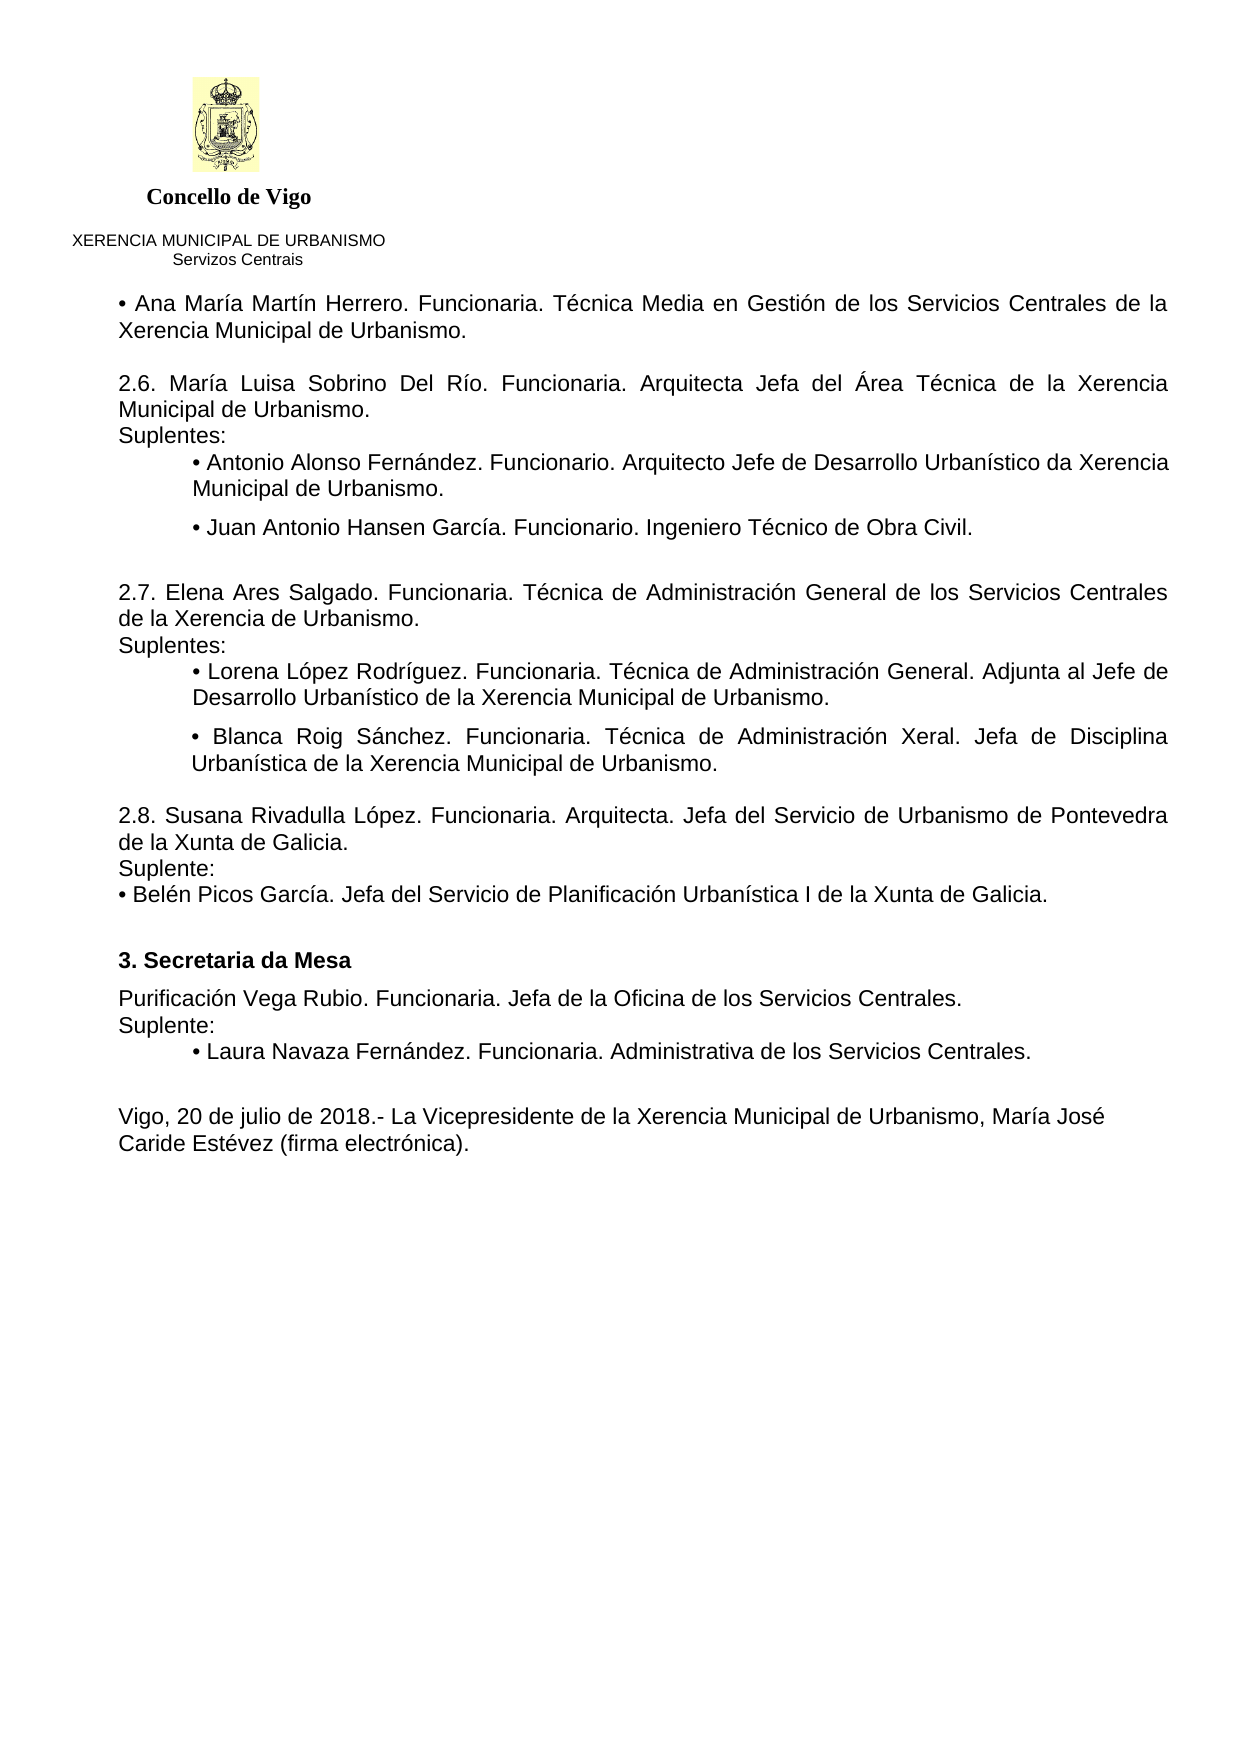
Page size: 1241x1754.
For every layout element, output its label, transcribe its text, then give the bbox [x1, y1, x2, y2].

text • Juan Antonio Hansen García. Funcionario. Ingeniero Técnico de Obra Civil. [192, 514, 1169, 540]
text • Belén Picos García. Jefa del Servicio de Planificación Urbanística I de la Xunta de Galicia. [118, 881, 1169, 908]
text 2.8. Susana Rivadulla López. Funcionaria. Arquitecta. Jefa del Servicio de Urbanismo de Pontevedra de la Xunta de Galicia. [118, 802, 1169, 855]
text • Ana María Martín Herrero. Funcionaria. Técnica Media en Gestión de los Servicios Centrales de la Xerencia Municipal de Urbanismo. [118, 290, 1169, 343]
text 2.6. María Luisa Sobrino Del Río. Funcionaria. Arquitecta Jefa del Área Técnica de la Xerencia Municipal de Urbanismo. [118, 369, 1169, 422]
text • Laura Navaza Fernández. Funcionaria. Administrativa de los Servicios Centrales. [192, 1038, 1169, 1064]
text Suplente: [118, 1012, 1169, 1038]
text • Lorena López Rodríguez. Funcionaria. Técnica de Administración General. Adjunta al Jefe de Desarrollo Urbanístico de la Xerencia Municipal de Urbanismo. [192, 658, 1169, 711]
text Suplentes: [118, 422, 1169, 448]
text 3. Secretaria da Mesa [118, 947, 1169, 973]
text Suplente: [118, 855, 1169, 881]
text Suplentes: [118, 632, 1169, 658]
text Vigo, 20 de julio de 2018.- La Vicepresidente de la Xerencia Municipal de Urbanismo, María José Caride Estévez (firma electrónica). [118, 1103, 1169, 1156]
text 2.7. Elena Ares Salgado. Funcionaria. Técnica de Administración General de los Servicios Centrales de la Xerencia de Urbanismo. [118, 579, 1169, 632]
text Purificación Vega Rubio. Funcionaria. Jefa de la Oficina de los Servicios Centrales. [118, 985, 1169, 1012]
text • Antonio Alonso Fernández. Funcionario. Arquitecto Jefe de Desarrollo Urbanístico da Xerencia Municipal de Urbanismo. [192, 448, 1169, 501]
text • Blanca Roig Sánchez. Funcionaria. Técnica de Administración Xeral. Jefa de Disciplina Urbanística de la Xerencia Municipal de Urbanismo. [191, 723, 1169, 776]
